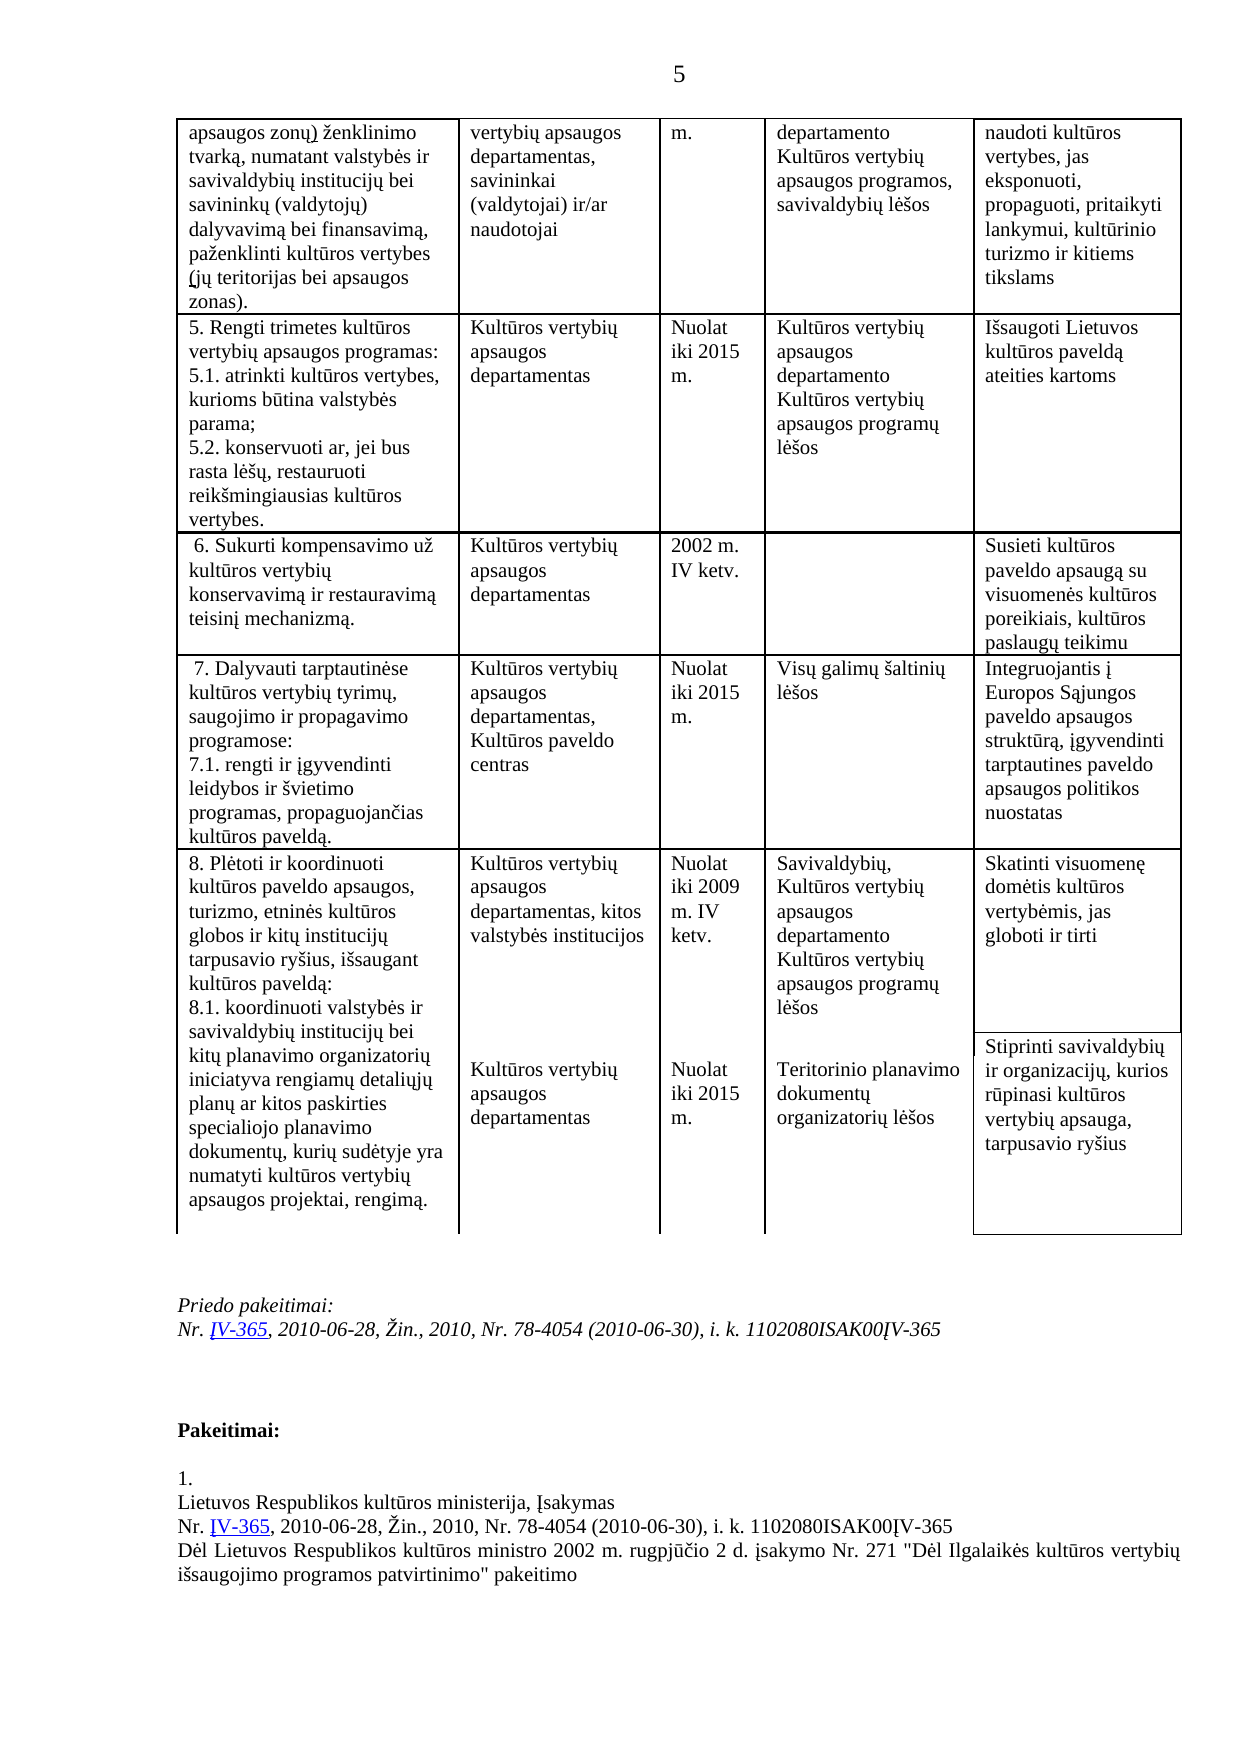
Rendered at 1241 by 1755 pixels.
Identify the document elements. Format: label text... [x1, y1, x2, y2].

table_cell 5. Rengti trimetes kultūros vertybių apsaugos programas: 5.1. atrinkti kultūros vertybes, kurioms būtina valstybės parama; 5.2. konservuoti ar, jei bus rasta lėšų, restauruoti reikšmingiausias kultūros vertybes. [178, 315, 458, 531]
table_cell Išsaugoti Lietuvos kultūros paveldą ateities kartoms [975, 315, 1180, 531]
text 1. [177, 1466, 1181, 1490]
table_cell [766, 534, 973, 654]
table_cell Teritorinio planavimo dokumentų organizatorių lėšos [766, 1056, 973, 1234]
table_cell Kultūros vertybių apsaugos departamentas [460, 315, 659, 531]
table_cell Integruojantis į Europos Sąjungos paveldo apsaugos struktūrą, įgyvendinti tarptautines paveldo apsaugos politikos nuostatas [975, 656, 1180, 848]
table_cell Kultūros vertybių apsaugos departamentas, kitos valstybės institucijos [460, 850, 659, 1056]
table_cell Stiprinti savivaldybių ir organizacijų, kurios rūpinasi kultūros vertybių apsauga, tarpusavio ryšius [974, 1033, 1181, 1234]
table_cell Kultūros vertybių apsaugos departamentas, Kultūros paveldo centras [460, 656, 659, 848]
text Lietuvos Respublikos kultūros ministerija, Įsakymas [177, 1490, 1181, 1514]
table_cell Nuolat iki 2015 m. [661, 315, 764, 531]
table_cell departamento Kultūros vertybių apsaugos programos, savivaldybių lėšos [766, 119, 973, 313]
table_cell Kultūros vertybių apsaugos departamentas [460, 1056, 659, 1234]
table_cell Nuolat iki 2015 m. [661, 656, 764, 848]
table_cell Savivaldybių, Kultūros vertybių apsaugos departamento Kultūros vertybių apsaugos programų lėšos [766, 850, 973, 1056]
table_cell naudoti kultūros vertybes, jas eksponuoti, propaguoti, pritaikyti lankymui, kultūrinio turizmo ir kitiems tikslams [975, 120, 1180, 313]
table_cell Susieti kultūros paveldo apsaugą su visuomenės kultūros poreikiais, kultūros paslaugų teikimu [975, 534, 1180, 654]
table_cell Visų galimų šaltinių lėšos [766, 656, 973, 848]
table_cell Kultūros vertybių apsaugos departamentas [460, 534, 659, 654]
table_cell Nuolat iki 2009 m. IV ketv. [661, 850, 764, 1056]
table_cell 2002 m. IV ketv. [661, 534, 764, 654]
text kulttybių [1179, 1235, 1240, 1264]
text Priedo pakeitimai: [177, 1293, 1181, 1317]
table_cell apsaugos zonų) ženklinimo tvarką, numatant valstybės ir savivaldybių institucijų bei savininkų (valdytojų) dalyvavimą bei finansavimą, paženklinti kultūros vertybes (jų teritorijas bei apsaugos zonas). [178, 120, 458, 313]
table_cell 7. Dalyvauti tarptautinėse kultūros vertybių tyrimų, saugojimo ir propagavimo programose: 7.1. rengti ir įgyvendinti leidybos ir švietimo programas, propaguojančias kultūros paveldą. [178, 656, 458, 848]
text Pakeitimai: [177, 1418, 1181, 1442]
table_cell 8. Plėtoti ir koordinuoti kultūros paveldo apsaugos, turizmo, etninės kultūros globos ir kitų institucijų tarpusavio ryšius, išsaugant kultūros paveldą: 8.1. koordinuoti valstybės ir savivaldybių institucijų bei kitų planavimo organizatorių iniciatyva rengiamų detaliųjų planų ar kitos paskirties specialiojo planavimo dokumentų, kurių sudėtyje yra numatyti kultūros vertybių apsaugos projektai, rengimą. [178, 850, 458, 1234]
table_cell Nuolat iki 2015 m. [661, 1056, 764, 1234]
table_cell m. [661, 119, 764, 313]
text Nr. ĮV-365, 2010-06-28, Žin., 2010, Nr. 78-4054 (2010-06-30), i. k. 1102080ISAK00ĮV-365 [177, 1514, 1181, 1538]
table_cell vertybių apsaugos departamentas, savininkai (valdytojai) ir/ar naudotojai [460, 119, 659, 313]
table_cell Skatinti visuomenę domėtis kultūros vertybėmis, jas globoti ir tirti [975, 850, 1180, 1032]
table_cell 6. Sukurti kompensavimo už kultūros vertybių konservavimą ir restauravimą teisinį mechanizmą. [178, 534, 458, 654]
text Dėl Lietuvos Respublikos kultūros ministro 2002 m. rugpjūčio 2 d. įsakymo Nr. 271 "Dėl Ilgalaikės kultūros vertybių išsaugojimo programos patvirtinimo" pakeitimo [177, 1538, 1181, 1586]
table_cell Kultūros vertybių apsaugos departamento Kultūros vertybių apsaugos programų lėšos [766, 315, 973, 531]
text Nr. ĮV-365, 2010-06-28, Žin., 2010, Nr. 78-4054 (2010-06-30), i. k. 1102080ISAK00ĮV-365 [177, 1317, 1181, 1341]
